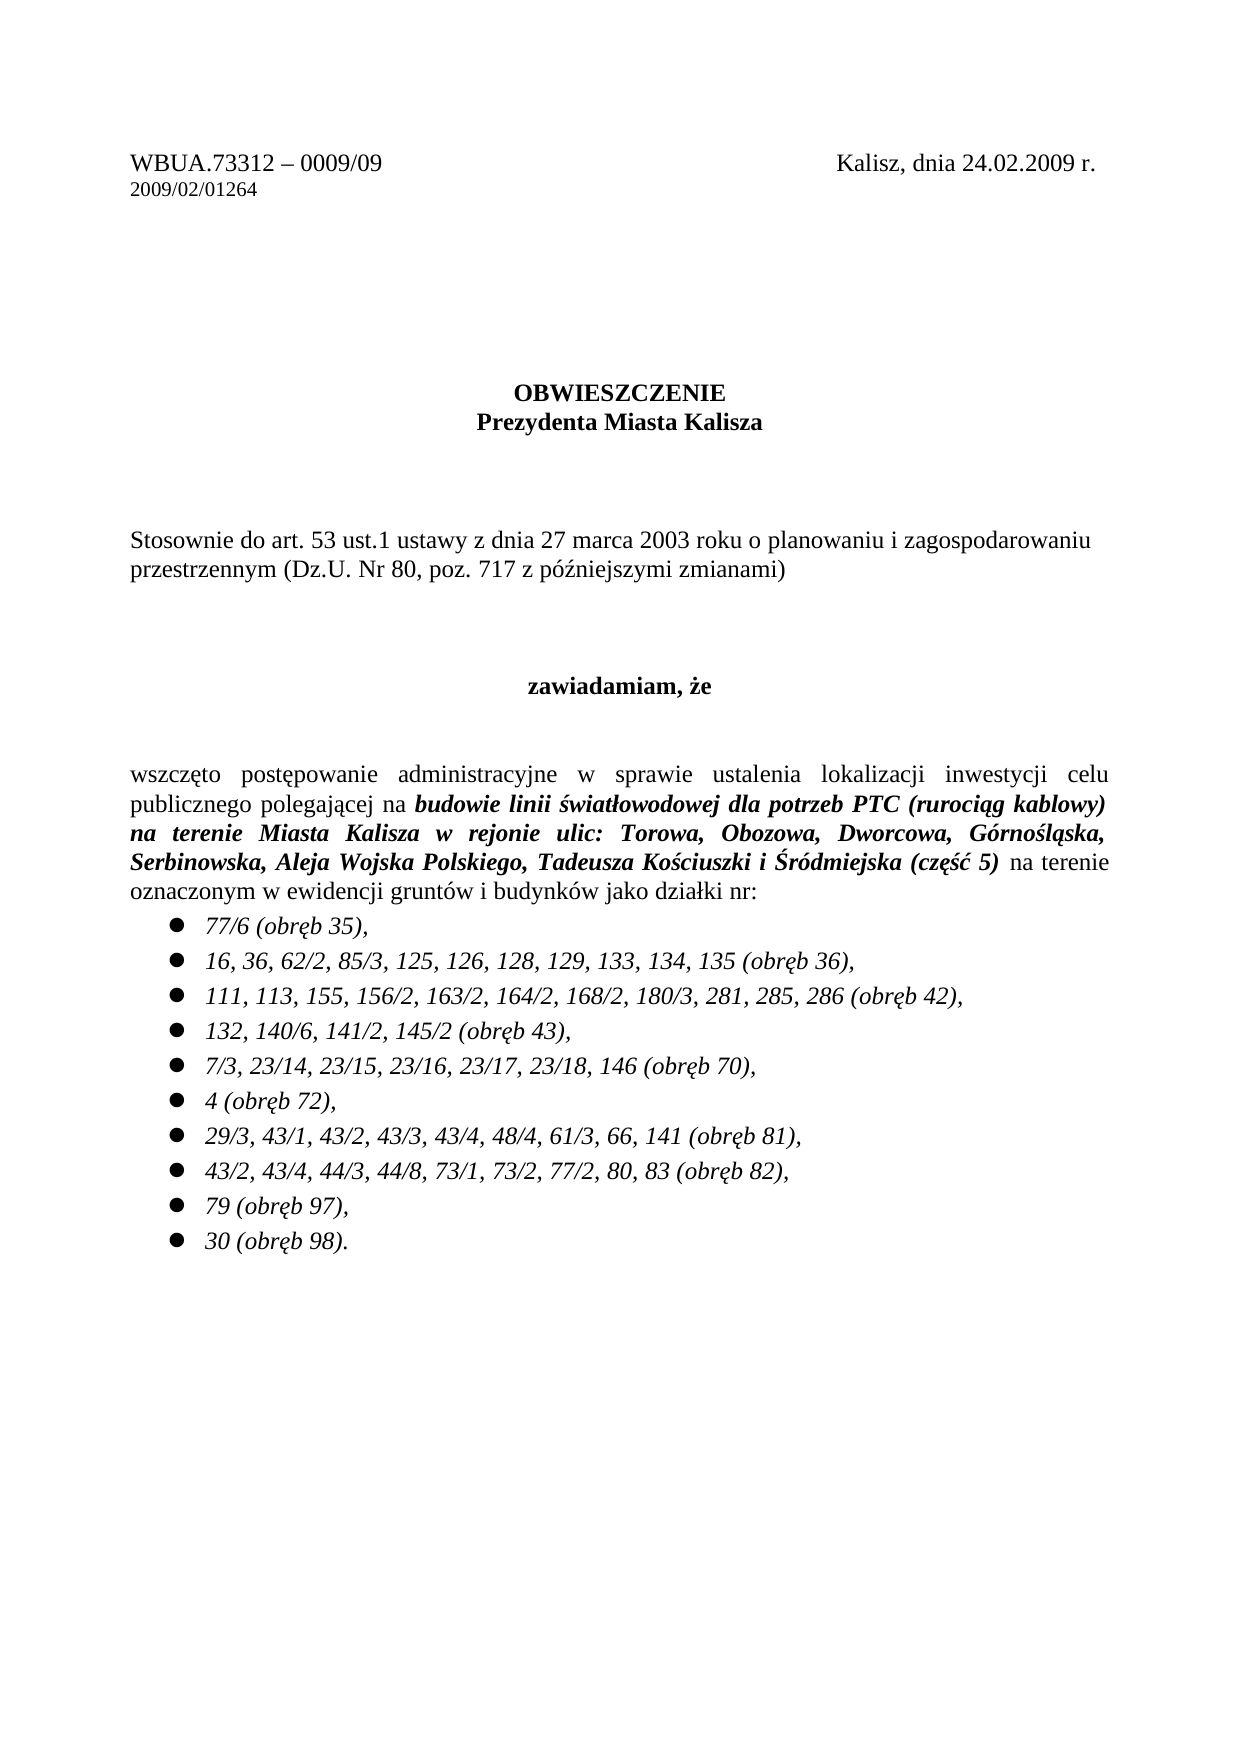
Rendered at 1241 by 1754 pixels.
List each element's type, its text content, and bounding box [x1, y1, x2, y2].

list 30 (obręb 98). [167, 1226, 1109, 1255]
list 132, 140/6, 141/2, 145/2 (obręb 43), [167, 1016, 1109, 1045]
text wszczęto postępowanie administracyjne w sprawie ustalenia lokalizacji inwestycji celu publicznego polegającej na budowie linii światłowodowej dla potrzeb PTC (rurociąg kablowy) na terenie Miasta Kalisza w rejonie ulic: Torowa, Obozowa, Dworcowa, Górnośląska, Serbinowska, Aleja Wojska Polskiego, Tadeusza Kościuszki i Śródmiejska (część 5) na terenie oznaczonym w ewidencji gruntów i budynków jako działki nr: [130, 759, 1109, 905]
list 4 (obręb 72), [167, 1086, 1109, 1115]
text 2009/02/01264 [130, 177, 1109, 201]
list 43/2, 43/4, 44/3, 44/8, 73/1, 73/2, 77/2, 80, 83 (obręb 82), [167, 1156, 1109, 1185]
text zawiadamiam, że [130, 671, 1109, 700]
text Stosownie do art. 53 ust.1 ustawy z dnia 27 marca 2003 roku o planowaniu i zagospodarowaniu przestrzennym (Dz.U. Nr 80, poz. 717 z późniejszymi zmianami) [130, 524, 1109, 583]
text WBUA.73312 – 0009/09 Kalisz, dnia 24.02.2009 r. [130, 148, 1109, 177]
list 29/3, 43/1, 43/2, 43/3, 43/4, 48/4, 61/3, 66, 141 (obręb 81), [167, 1121, 1109, 1150]
text OBWIESZCZENIE Prezydenta Miasta Kalisza [130, 378, 1109, 436]
list 7/3, 23/14, 23/15, 23/16, 23/17, 23/18, 146 (obręb 70), [167, 1051, 1109, 1080]
list 77/6 (obręb 35), [167, 911, 1109, 940]
list 111, 113, 155, 156/2, 163/2, 164/2, 168/2, 180/3, 281, 285, 286 (obręb 42), [167, 981, 1109, 1010]
list 79 (obręb 97), [167, 1191, 1109, 1220]
list 16, 36, 62/2, 85/3, 125, 126, 128, 129, 133, 134, 135 (obręb 36), [167, 946, 1109, 975]
